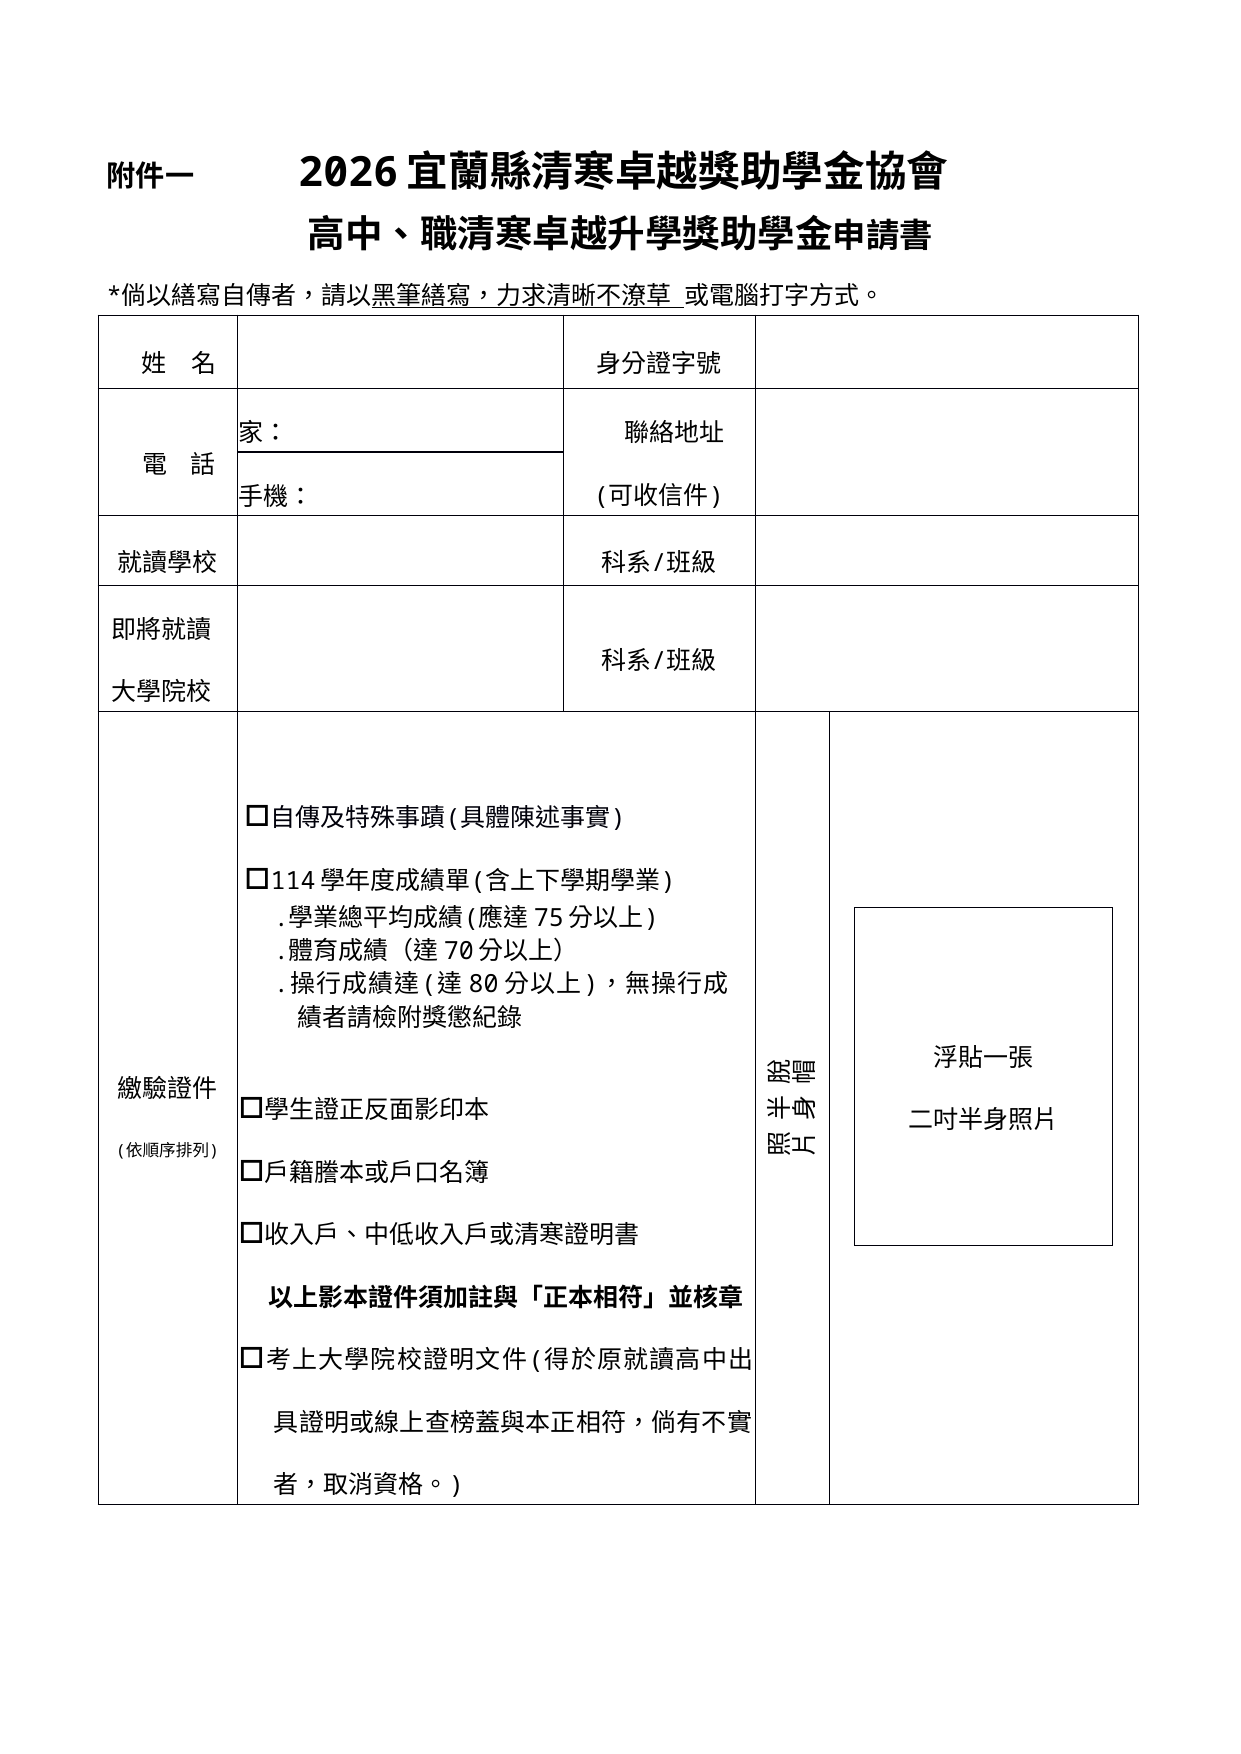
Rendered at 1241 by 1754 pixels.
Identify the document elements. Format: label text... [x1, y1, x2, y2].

table_header [756, 316, 1138, 388]
table_header 浮貼一張 二吋半身照片 [855, 908, 1112, 1244]
table_cell 科系/班級 [564, 586, 755, 711]
table_cell 手機： [238, 453, 563, 515]
text *倘以繕寫自傳者，請以黑筆繕寫，力求清晰不潦草 或電腦打字方式。 [106, 252, 1096, 314]
table_cell [830, 712, 1138, 1503]
table_cell [756, 516, 1138, 585]
table_cell 即將就讀 大學院校 [99, 586, 237, 711]
table_header 身分證字號 [564, 316, 755, 388]
table_cell 電 話 [99, 389, 237, 515]
table_cell 脫帽半身照片 [756, 712, 829, 1503]
table_cell 科系/班級 [564, 516, 755, 585]
table_cell 就讀學校 [99, 516, 237, 585]
table_cell 繳驗證件 (依順序排列) [99, 712, 237, 1503]
table_cell [756, 586, 1138, 711]
text 高中、職清寒卓越升學獎助學金申請書 [106, 189, 1134, 252]
table_cell [756, 389, 1138, 515]
table_cell [238, 516, 563, 585]
table_cell 聯絡地址 (可收信件) [564, 389, 755, 515]
table_cell [238, 586, 563, 711]
text 附件一 2026宜蘭縣清寒卓越獎助學金協會 [106, 127, 1134, 189]
table_cell 家： [238, 389, 563, 451]
table_header 姓 名 [99, 316, 237, 388]
table_header [238, 316, 563, 388]
table_cell 自傳及特殊事蹟(具體陳述事實) 114學年度成績單(含上下學期學業) ․學業總平均成績(應達75分以上) ․體育成績（達70分以上） ․操行成績達(達80分以上)，無操行成績者請檢附獎懲紀錄 學生證正反面影印本 戶籍謄本或戶口名簿 收入戶、中低收入戶或清寒證明書 以上影本證件須加註與「正本相符」並核章 考上大學院校證明文件(得於原就讀高中出具證明或線上查榜蓋與本正相符，倘有不實者，取消資格。) [238, 712, 755, 1503]
